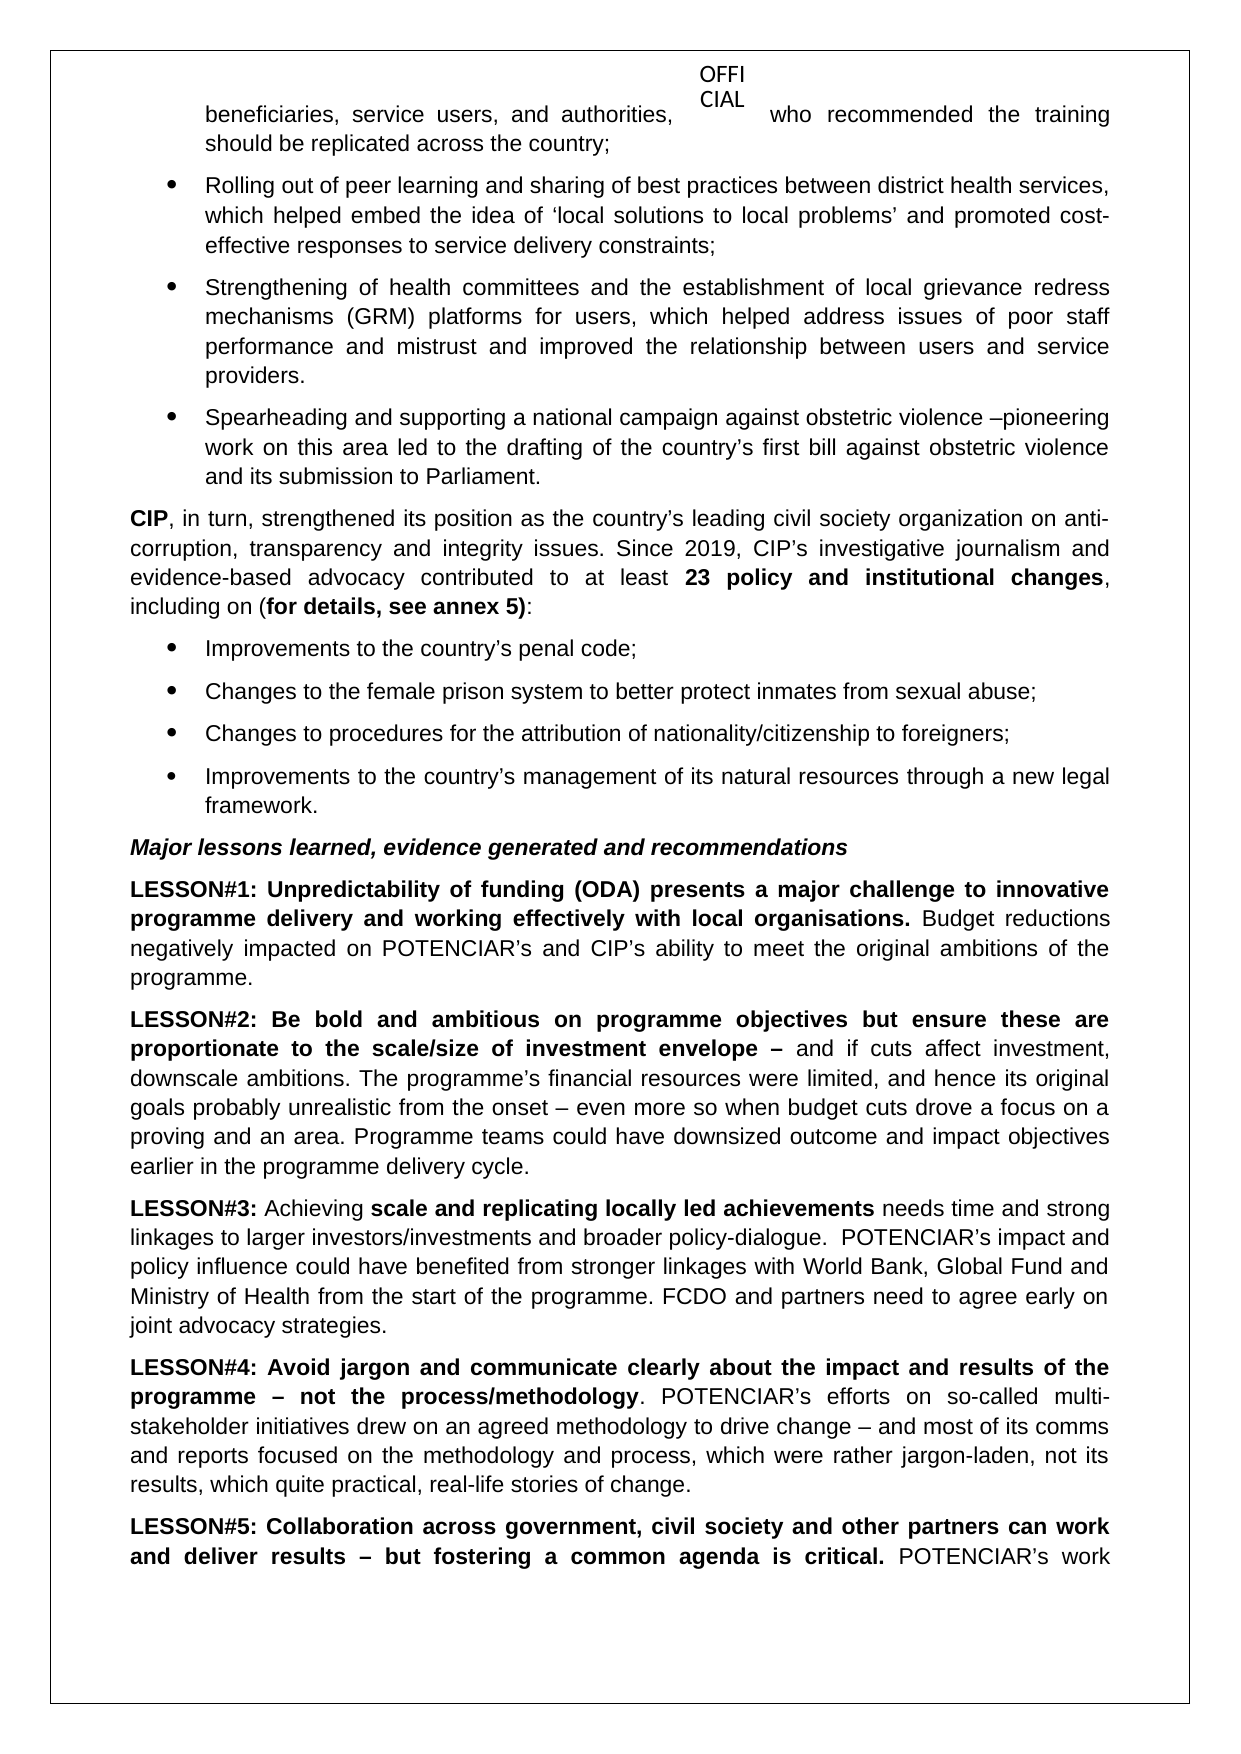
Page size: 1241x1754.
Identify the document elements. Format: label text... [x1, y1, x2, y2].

list Changes to procedures for the attribution of nationality/citizenship to foreigners; [167, 721, 1110, 747]
text Major lessons learned, evidence generated and recommendations [130, 834, 1110, 860]
list LESSON#4: Avoid jargon and communicate clearly about the impact and results of the programme – not the process/methodology. POTENCIAR’s efforts on so-called multi-stakeholder initiatives drew on an agreed methodology to drive change – and most of its comms and reports focused on the methodology and process, which were rather jargon-laden, not its results, which quite practical, real-life stories of change. [130, 1354, 1110, 1498]
list LESSON#3: Achieving scale and replicating locally led achievements needs time and strong linkages to larger investors/investments and broader policy-dialogue. POTENCIAR’s impact and policy influence could have benefited from stronger linkages with World Bank, Global Fund and Ministry of Health from the start of the programme. FCDO and partners need to agree early on joint advocacy strategies. [130, 1195, 1110, 1338]
list Rolling out of peer learning and sharing of best practices between district health services, which helped embed the idea of ‘local solutions to local problems’ and promoted cost-effective responses to service delivery constraints; [167, 173, 1110, 258]
text LESSON#5: Collaboration across government, civil society and other partners can work and deliver results – but fostering a common agenda is critical. POTENCIAR’s work [130, 1514, 1110, 1569]
list beneficiaries, service users, and authorities, who recommended the training should be replicated across the country; [167, 102, 1110, 157]
list Spearheading and supporting a national campaign against obstetric violence –pioneering work on this area led to the drafting of the country’s first bill against obstetric violence and its submission to Parliament. [167, 405, 1110, 489]
list Changes to the female prison system to better protect inmates from sexual abuse; [167, 678, 1110, 704]
text CIP, in turn, strengthened its position as the country’s leading civil society organization on anti-corruption, transparency and integrity issues. Since 2019, CIP’s investigative journalism and evidence-based advocacy contributed to at least 23 policy and institutional changes, including on (for details, see annex 5): [130, 506, 1110, 619]
list Improvements to the country’s penal code; [167, 636, 1110, 662]
list Strengthening of health committees and the establishment of local grievance redress mechanisms (GRM) platforms for users, which helped address issues of poor staff performance and mistrust and improved the relationship between users and service providers. [167, 274, 1110, 388]
list LESSON#1: Unpredictability of funding (ODA) presents a major challenge to innovative programme delivery and working effectively with local organisations. Budget reductions negatively impacted on POTENCIAR’s and CIP’s ability to meet the original ambitions of the programme. [130, 876, 1110, 990]
list Improvements to the country’s management of its natural resources through a new legal framework. [167, 763, 1110, 818]
list LESSON#2: Be bold and ambitious on programme objectives but ensure these are proportionate to the scale/size of investment envelope – and if cuts affect investment, downscale ambitions. The programme’s financial resources were limited, and hence its original goals probably unrealistic from the onset – even more so when budget cuts drove a focus on a proving and an area. Programme teams could have downsized outcome and impact objectives earlier in the programme delivery cycle. [130, 1006, 1110, 1179]
